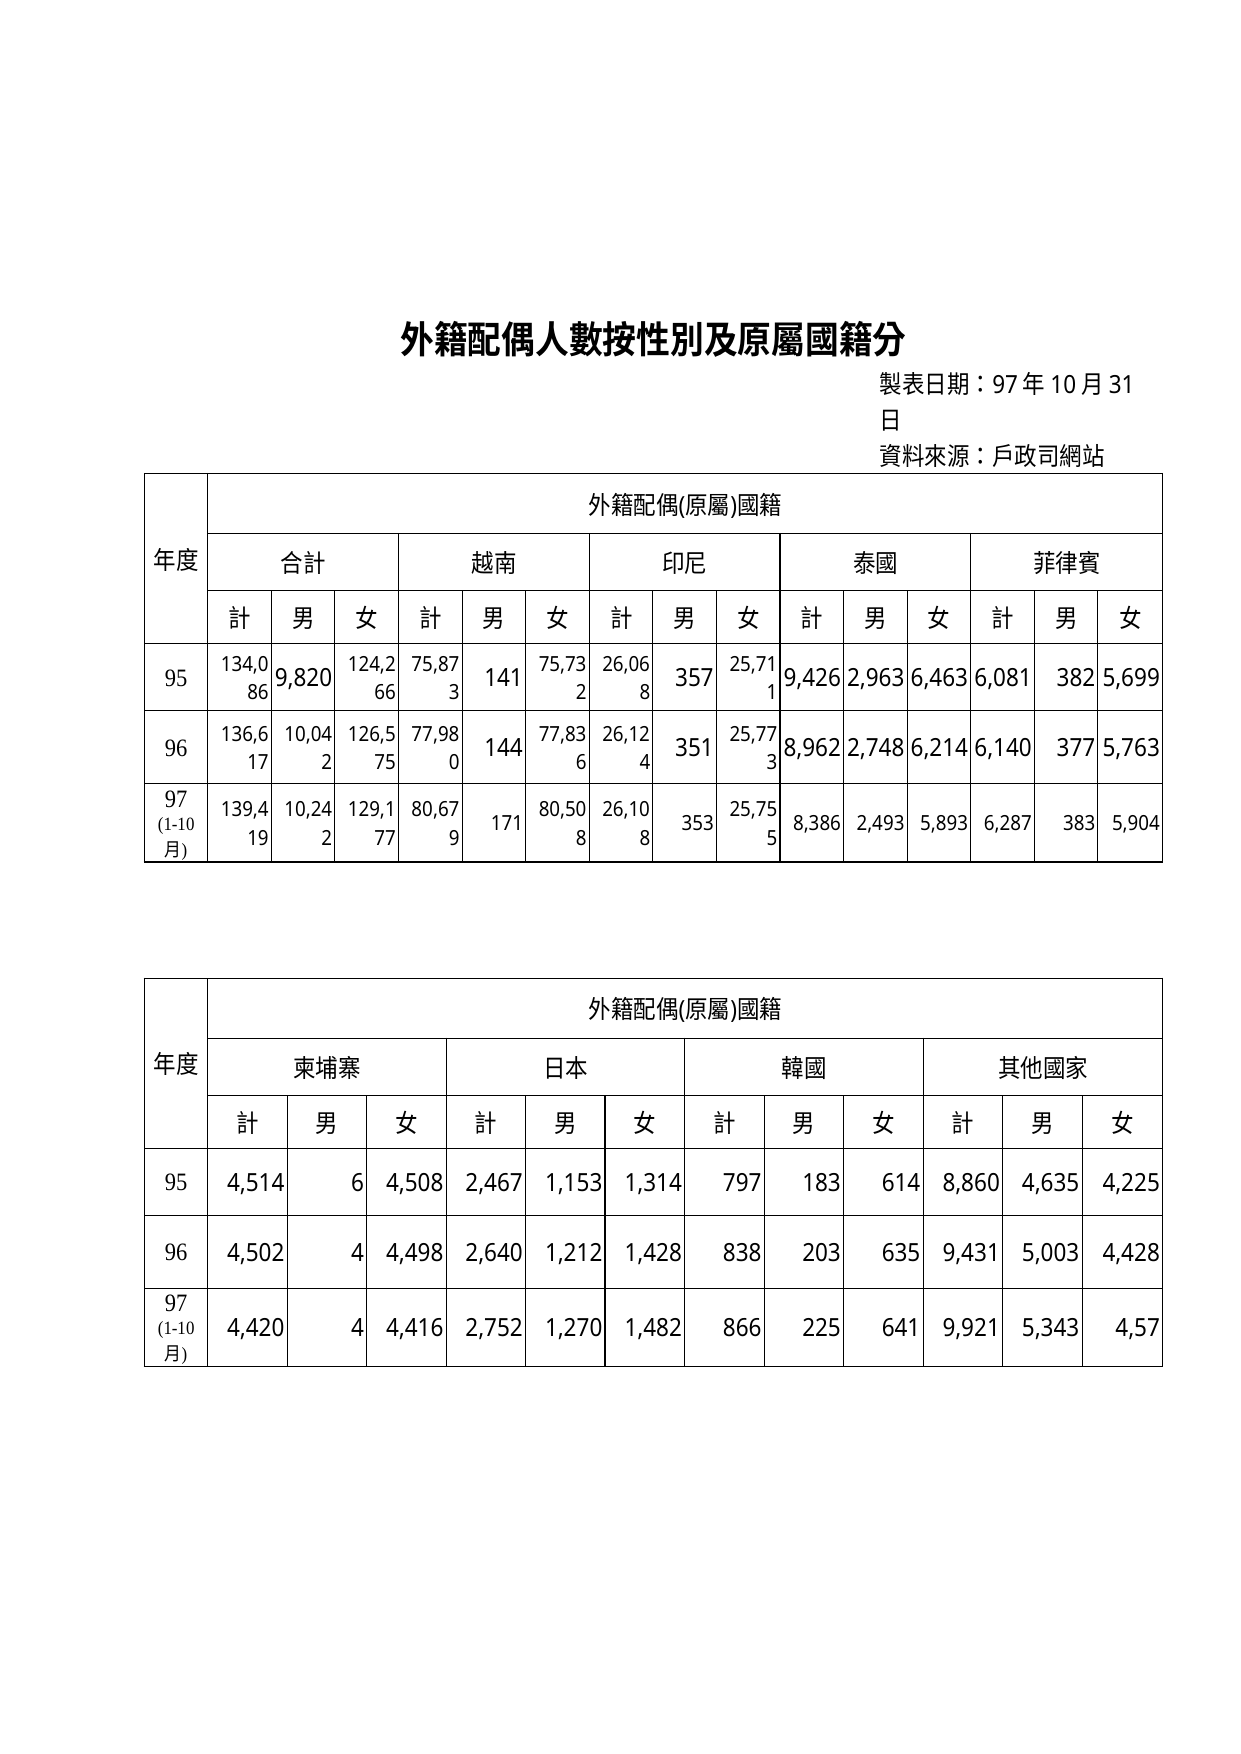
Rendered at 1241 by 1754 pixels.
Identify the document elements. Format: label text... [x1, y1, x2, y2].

table_cell 計 [590, 591, 652, 643]
table_cell 日本 [447, 1039, 684, 1095]
table_cell 9,820 [272, 644, 334, 710]
table_cell 75,873 [399, 644, 462, 710]
table_cell 96 [145, 1216, 207, 1287]
table_cell [144, 364, 877, 473]
table_cell 計 [685, 1096, 764, 1147]
table_cell 139,419 [208, 784, 271, 861]
table_cell 6,081 [971, 644, 1034, 710]
table_cell 95 [145, 1149, 207, 1215]
table_cell 計 [208, 591, 271, 643]
table_cell 10,242 [272, 784, 334, 861]
table_cell 77,836 [526, 711, 589, 783]
table_cell 4,416 [367, 1289, 446, 1366]
table_cell 9,921 [924, 1289, 1002, 1366]
table_cell 5,763 [1098, 711, 1162, 783]
table_cell 25,773 [717, 711, 779, 783]
table_cell 4,57 [1083, 1289, 1162, 1366]
table_cell 4,502 [208, 1216, 287, 1287]
table_cell 96 [145, 711, 207, 783]
table_cell 5,904 [1098, 784, 1162, 861]
table_cell 353 [653, 784, 716, 861]
table_cell 838 [685, 1216, 764, 1287]
table_cell 女 [844, 1096, 923, 1147]
table_cell 6,140 [971, 711, 1034, 783]
table_cell 韓國 [685, 1039, 923, 1095]
table_cell 女 [335, 591, 398, 643]
table_cell 25,755 [717, 784, 779, 861]
table_cell 計 [399, 591, 462, 643]
table_cell 383 [1035, 784, 1097, 861]
table_cell 1,428 [606, 1216, 684, 1287]
table_cell 5,893 [908, 784, 970, 861]
table_cell 2,748 [844, 711, 907, 783]
table_cell 女 [717, 591, 779, 643]
table_cell 134,086 [208, 644, 271, 710]
table_cell 8,860 [924, 1149, 1002, 1215]
table_cell 製表日期：97年10月31日 資料來源：戶政司網站 [877, 364, 1163, 473]
table_cell 男 [765, 1096, 843, 1147]
table_cell 男 [463, 591, 525, 643]
table_cell 男 [288, 1096, 366, 1147]
table_cell 4,635 [1003, 1149, 1082, 1215]
table_cell 136,617 [208, 711, 271, 783]
table_cell 年度 [145, 474, 207, 643]
table_cell 1,153 [526, 1149, 604, 1215]
table_cell 377 [1035, 711, 1097, 783]
table_cell 6,214 [908, 711, 970, 783]
table_cell 10,042 [272, 711, 334, 783]
table_cell 614 [844, 1149, 923, 1215]
table_cell 4,420 [208, 1289, 287, 1366]
table_cell 6,287 [971, 784, 1034, 861]
table_cell 26,068 [590, 644, 652, 710]
table_cell 男 [1003, 1096, 1082, 1147]
table_cell 合計 [208, 534, 398, 590]
table_cell 5,343 [1003, 1289, 1082, 1366]
table_cell 4,225 [1083, 1149, 1162, 1215]
table_cell 1,314 [606, 1149, 684, 1215]
table_cell 351 [653, 711, 716, 783]
table_cell 2,493 [844, 784, 907, 861]
table_cell 26,124 [590, 711, 652, 783]
table_cell 男 [526, 1096, 604, 1147]
table_cell 2,640 [447, 1216, 525, 1287]
table_cell 4 [288, 1289, 366, 1366]
table_cell 4,508 [367, 1149, 446, 1215]
table_cell 女 [908, 591, 970, 643]
table_cell 124,266 [335, 644, 398, 710]
table_cell 女 [1083, 1096, 1162, 1147]
table_cell 計 [971, 591, 1034, 643]
table_cell 5,003 [1003, 1216, 1082, 1287]
table_cell 866 [685, 1289, 764, 1366]
table_cell 171 [463, 784, 525, 861]
table_cell 203 [765, 1216, 843, 1287]
table_cell 2,963 [844, 644, 907, 710]
table_cell 2,752 [447, 1289, 525, 1366]
table_cell 5,699 [1098, 644, 1162, 710]
table_cell 382 [1035, 644, 1097, 710]
table_cell 男 [844, 591, 907, 643]
table_cell 635 [844, 1216, 923, 1287]
table_cell 797 [685, 1149, 764, 1215]
table_cell 其他國家 [924, 1039, 1162, 1095]
table_cell 女 [606, 1096, 684, 1147]
table_cell 8,962 [781, 711, 843, 783]
table_cell 641 [844, 1289, 923, 1366]
table_cell 141 [463, 644, 525, 710]
table_cell 97 (1-10月) [145, 1289, 207, 1366]
table_cell 9,426 [781, 644, 843, 710]
table_cell 越南 [399, 534, 589, 590]
table_cell 25,711 [717, 644, 779, 710]
table_cell 6 [288, 1149, 366, 1215]
table_cell 計 [924, 1096, 1002, 1147]
table_cell 柬埔寨 [208, 1039, 446, 1095]
table_cell 183 [765, 1149, 843, 1215]
table_cell 男 [1035, 591, 1097, 643]
table_header 外籍配偶(原屬)國籍 [208, 979, 1162, 1037]
table_cell 男 [272, 591, 334, 643]
table_cell 1,270 [526, 1289, 604, 1366]
table_cell 泰國 [781, 534, 970, 590]
table_cell 225 [765, 1289, 843, 1366]
table_cell 126,575 [335, 711, 398, 783]
table_cell 女 [1098, 591, 1162, 643]
table_cell 129,177 [335, 784, 398, 861]
table_cell 4 [288, 1216, 366, 1287]
table_cell 357 [653, 644, 716, 710]
table_cell 女 [367, 1096, 446, 1147]
table_cell 2,467 [447, 1149, 525, 1215]
table_cell 80,679 [399, 784, 462, 861]
table_cell 95 [145, 644, 207, 710]
table_cell 4,514 [208, 1149, 287, 1215]
table_cell 4,428 [1083, 1216, 1162, 1287]
table_cell 4,498 [367, 1216, 446, 1287]
table_cell 75,732 [526, 644, 589, 710]
table_cell 計 [781, 591, 843, 643]
table_cell 8,386 [781, 784, 843, 861]
table_cell 26,108 [590, 784, 652, 861]
table_cell 97 (1-10月) [145, 784, 207, 861]
table_cell 6,463 [908, 644, 970, 710]
table_cell 外籍配偶(原屬)國籍 [208, 474, 1162, 533]
table_cell 1,482 [606, 1289, 684, 1366]
table_cell 男 [653, 591, 716, 643]
table_cell 計 [208, 1096, 287, 1147]
table_cell 菲律賓 [971, 534, 1162, 590]
table_cell 144 [463, 711, 525, 783]
table_cell 女 [526, 591, 589, 643]
table_cell 計 [447, 1096, 525, 1147]
table_cell 1,212 [526, 1216, 604, 1287]
table_cell 印尼 [590, 534, 779, 590]
table_cell 80,508 [526, 784, 589, 861]
table_cell 77,980 [399, 711, 462, 783]
table_header 年度 [145, 979, 207, 1147]
table_header 外籍配偶人數按性別及原屬國籍分 [144, 310, 1163, 364]
table_cell 9,431 [924, 1216, 1002, 1287]
